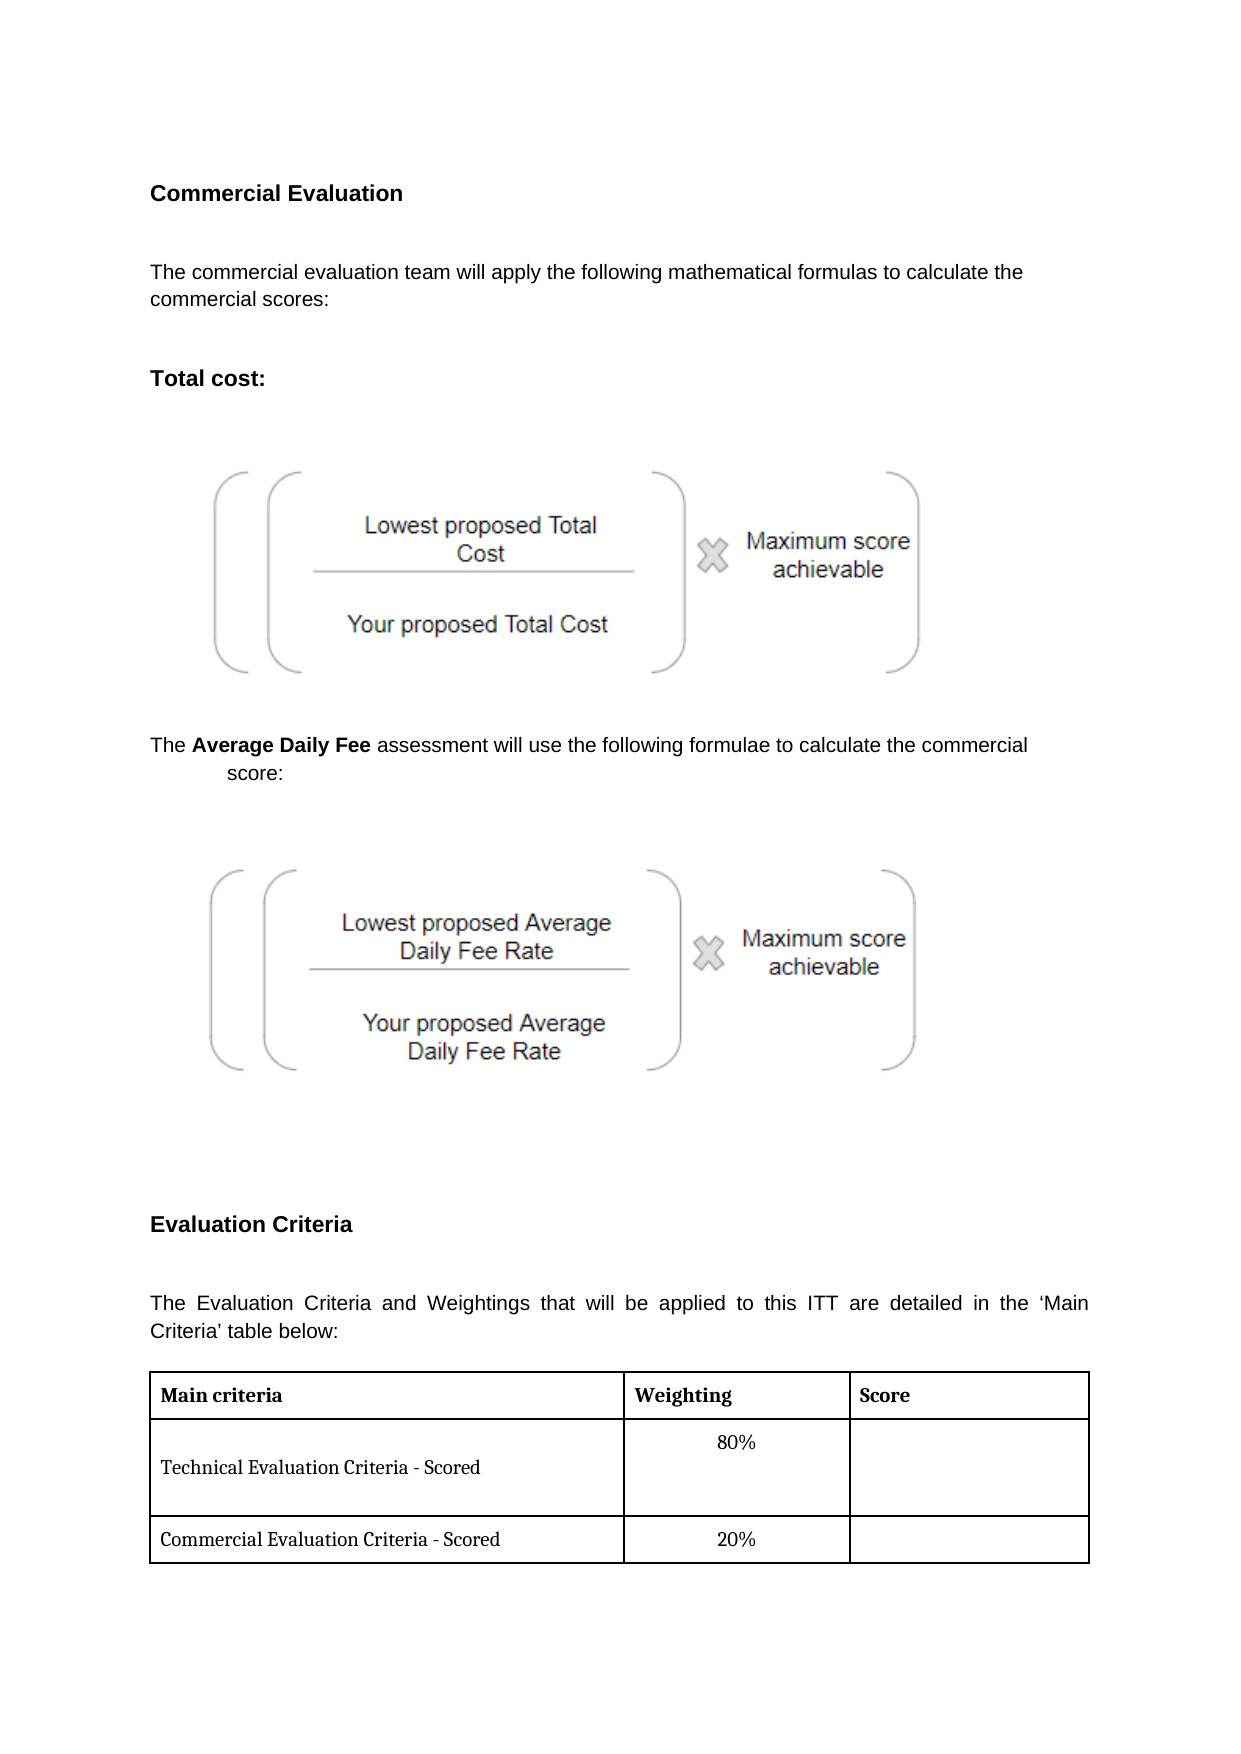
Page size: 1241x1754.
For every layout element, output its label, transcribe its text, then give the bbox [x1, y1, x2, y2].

text The Evaluation Criteria and Weightings that will be applied to this ITT are detailed in the ‘Main Criteria’ table below: [150, 1291, 1091, 1342]
text The commercial evaluation team will apply the following mathematical formulas to calculate the commercial scores: [150, 260, 1091, 311]
table_header Main criteria [151, 1373, 623, 1418]
text Commercial Evaluation [150, 179, 1091, 206]
table_cell [851, 1420, 1088, 1515]
text Total cost: [150, 365, 1091, 391]
table_cell Technical Evaluation Criteria - Scored [151, 1420, 623, 1515]
text Evaluation Criteria [150, 1211, 1091, 1237]
table_header Weighting [625, 1373, 849, 1418]
table_header Score [851, 1373, 1088, 1418]
table_cell 20% [625, 1517, 849, 1562]
table_cell Commercial Evaluation Criteria - Scored [151, 1517, 623, 1562]
table_cell [851, 1517, 1088, 1562]
text The Average Daily Fee assessment will use the following formulae to calculate the commercial score: [150, 733, 1091, 784]
table_cell 80% [625, 1420, 849, 1515]
